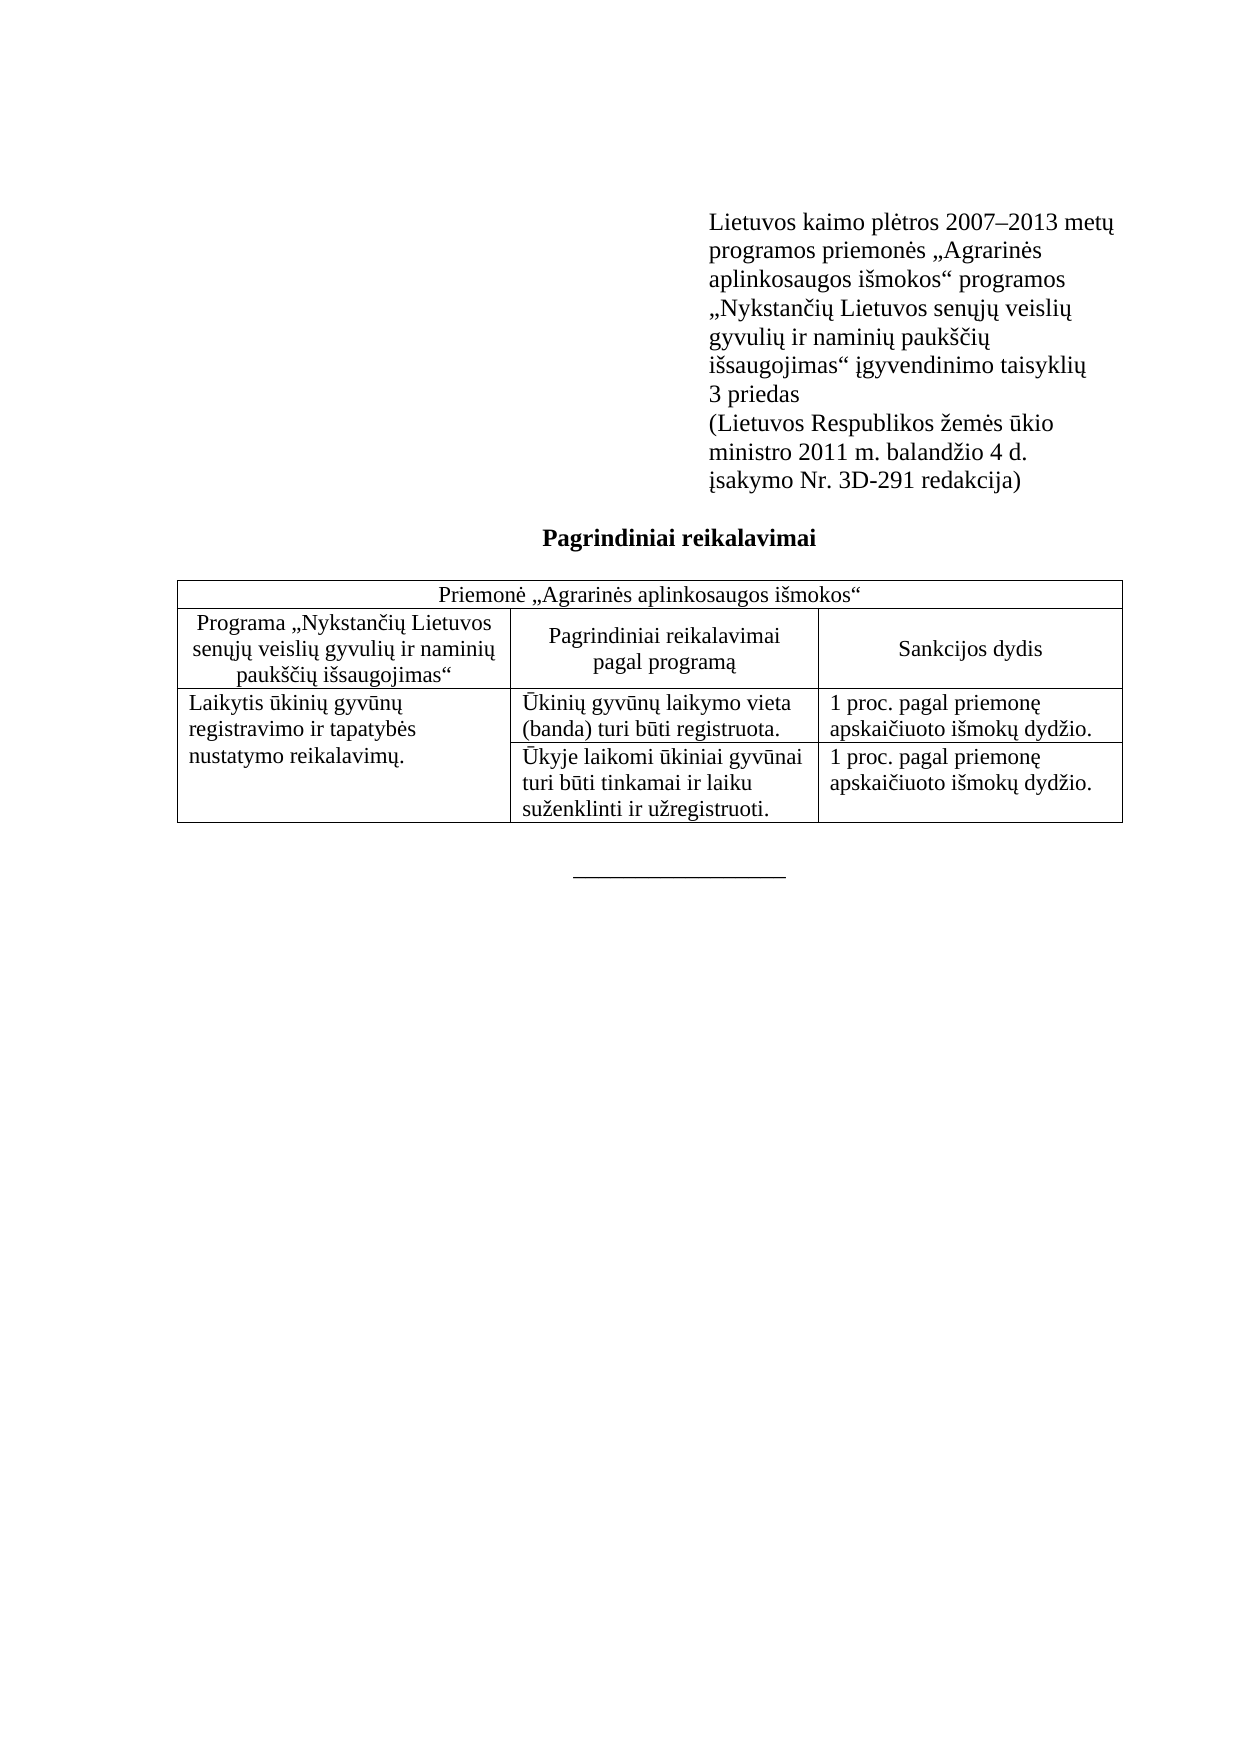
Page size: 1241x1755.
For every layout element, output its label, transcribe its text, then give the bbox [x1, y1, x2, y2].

table_cell 1 proc. pagal priemonę apskaičiuoto išmokų dydžio. [819, 689, 1122, 742]
table_cell Pagrindiniai reikalavimai pagal programą [511, 609, 818, 688]
text aplinkosaugos išmokos“ programos [177, 264, 1181, 293]
text _________________ [177, 852, 1181, 880]
table_cell Programa „Nykstančių Lietuvos senųjų veislių gyvulių ir naminių paukščių išsaugojimas“ [178, 609, 510, 688]
text Lietuvos kaimo plėtros 2007–2013 metų [177, 207, 1181, 235]
text programos priemonės „Agrarinės [177, 235, 1181, 264]
text gyvulių ir naminių paukščių [177, 322, 1181, 350]
text „Nykstančių Lietuvos senųjų veislių [177, 293, 1181, 322]
table_cell Laikytis ūkinių gyvūnų registravimo ir tapatybės nustatymo reikalavimų. [178, 689, 510, 822]
text ministro 2011 m. balandžio 4 d. [177, 437, 1181, 465]
table_cell Ūkyje laikomi ūkiniai gyvūnai turi būti tinkamai ir laiku suženklinti ir užregistruoti. [511, 743, 818, 822]
table_cell 1 proc. pagal priemonę apskaičiuoto išmokų dydžio. [819, 743, 1122, 822]
table_header Priemonė „Agrarinės aplinkosaugos išmokos“ [178, 581, 1122, 608]
text 3 priedas [177, 379, 1181, 408]
table_cell Ūkinių gyvūnų laikymo vieta (banda) turi būti registruota. [511, 689, 818, 742]
text Pagrindiniai reikalavimai [177, 523, 1181, 552]
text išsaugojimas“ įgyvendinimo taisyklių [177, 350, 1181, 379]
text įsakymo Nr. 3D-291 redakcija) [177, 465, 1181, 494]
text (Lietuvos Respublikos žemės ūkio [177, 408, 1181, 437]
table_cell Sankcijos dydis [819, 609, 1122, 688]
